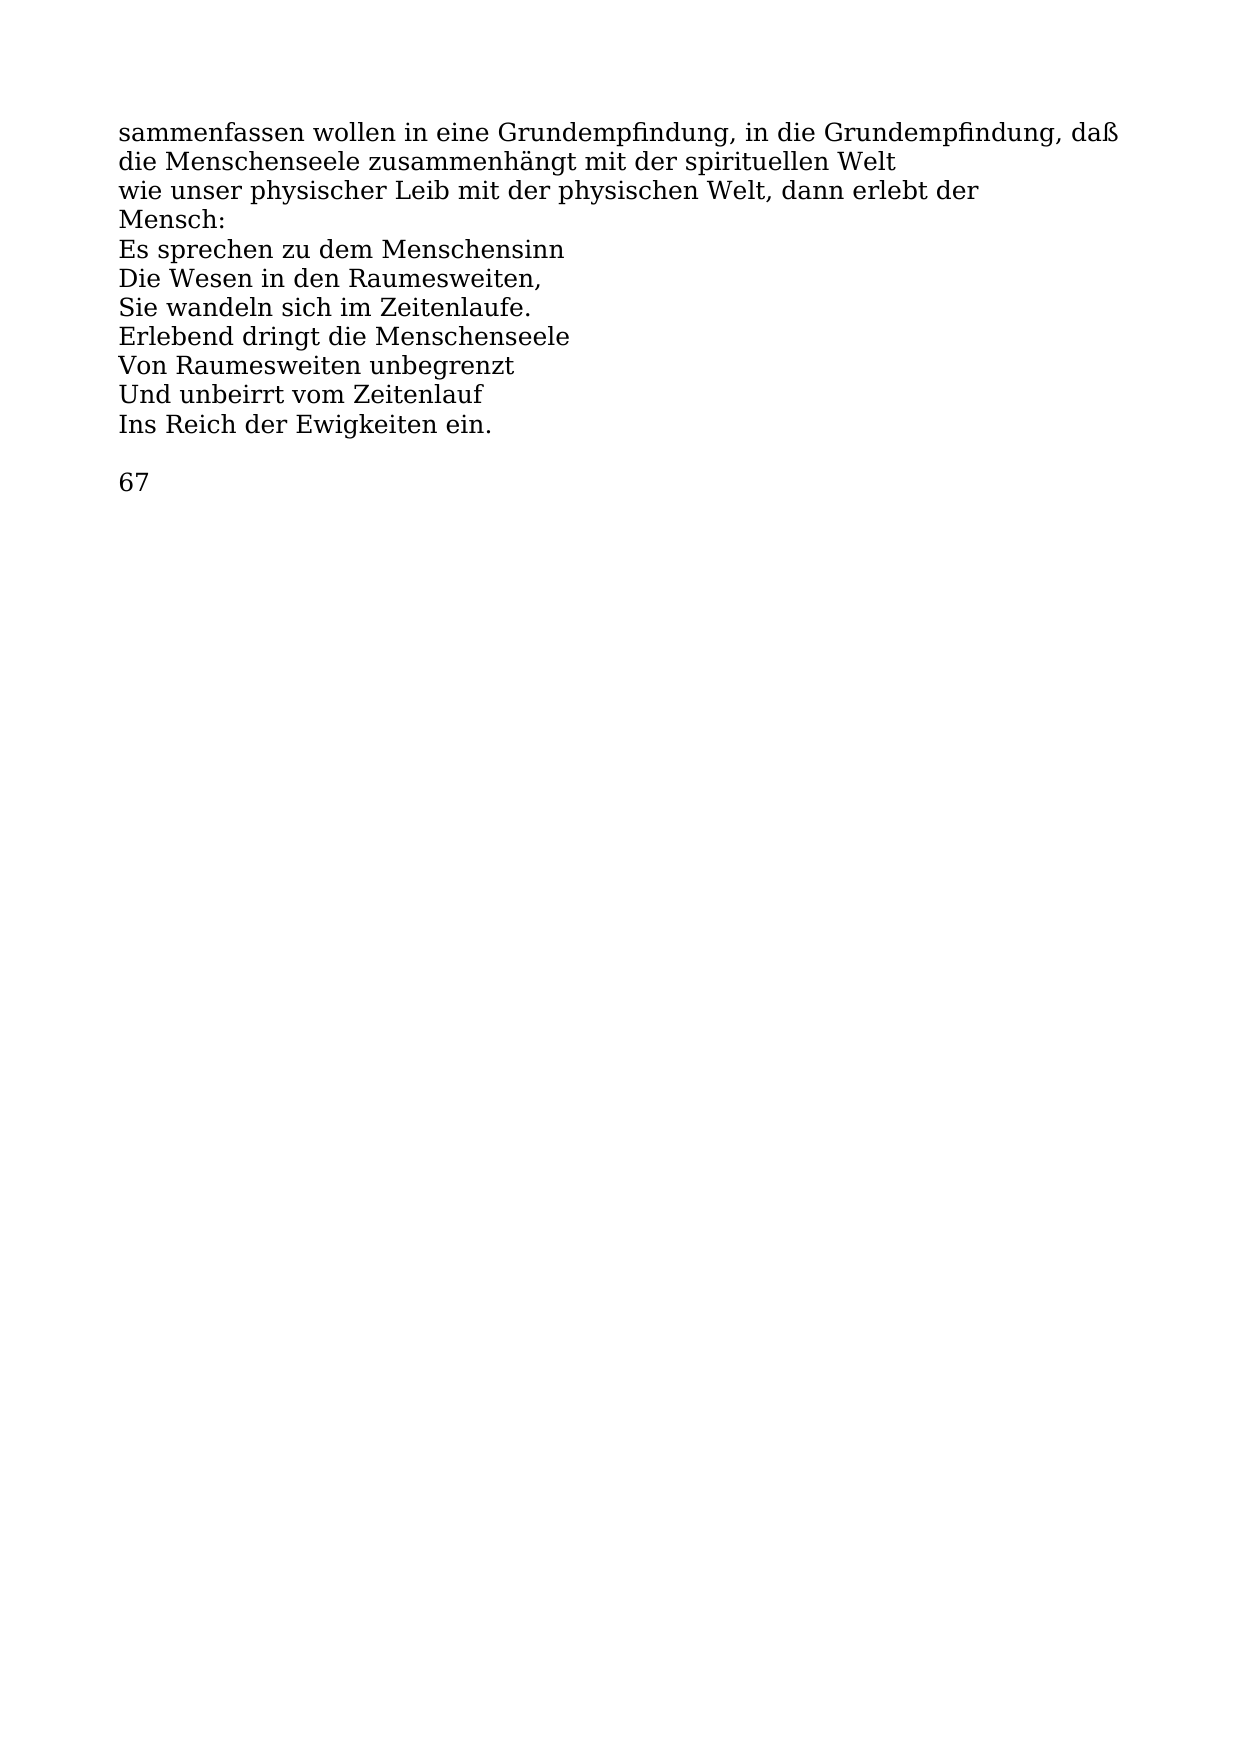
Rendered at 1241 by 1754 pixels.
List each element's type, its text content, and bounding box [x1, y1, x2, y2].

text sammenfassen wollen in eine Grundempfindung, in die Grundempfindung, daß die Menschenseele zusammenhängt mit der spirituellen Welt [118, 118, 1122, 176]
text Ins Reich der Ewigkeiten ein. [118, 410, 1122, 439]
text 67 [118, 468, 1122, 497]
text Erlebend dringt die Menschenseele [118, 322, 1122, 351]
text Sie wandeln sich im Zeitenlaufe. [118, 293, 1122, 322]
text Mensch: [118, 206, 1122, 235]
text wie unser physischer Leib mit der physischen Welt, dann erlebt der [118, 176, 1122, 206]
text Und unbeirrt vom Zeitenlauf [118, 381, 1122, 410]
text Von Raumesweiten unbegrenzt [118, 351, 1122, 381]
text Es sprechen zu dem Menschensinn [118, 235, 1122, 264]
text Die Wesen in den Raumesweiten, [118, 264, 1122, 293]
